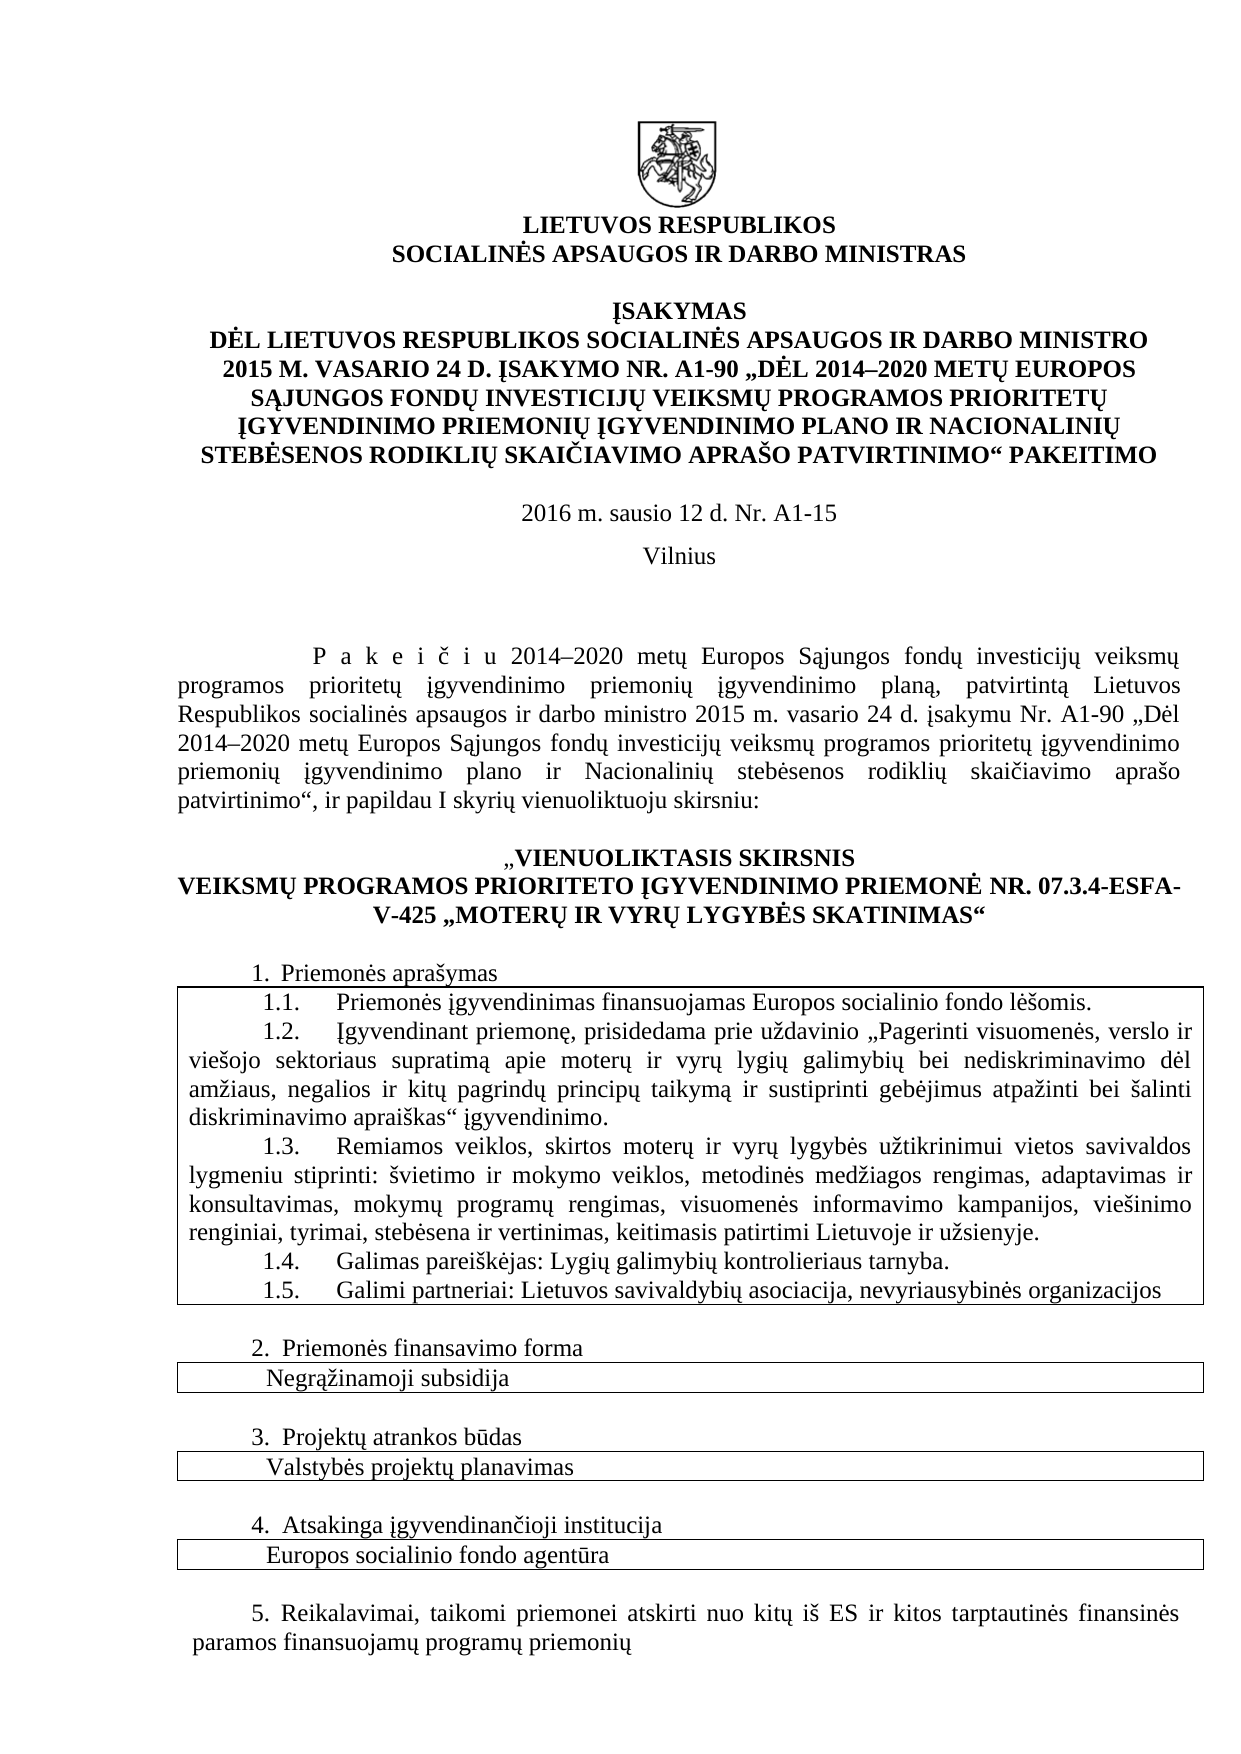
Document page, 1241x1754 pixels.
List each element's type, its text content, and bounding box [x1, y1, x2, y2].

text LIETUVOS RESPUBLIKOS [177, 210, 1181, 239]
text 2016 m. sausio 12 d. Nr. A1-15 [177, 498, 1181, 526]
text Vilnius [177, 541, 1181, 569]
text 2. Priemonės finansavimo forma [251, 1333, 1181, 1362]
text DĖL LIETUVOS RESPUBLIKOS SOCIALINĖS APSAUGOS IR DARBO MINISTRO 2015 M. VASARIO 24 D. ĮSAKYMO NR. A1-90 „DĖL 2014–2020 METŲ EUROPOS SĄJUNGOS FONDŲ INVESTICIJŲ VEIKSMŲ PROGRAMOS PRIORITETŲ ĮGYVENDINIMO PRIEMONIŲ ĮGYVENDINIMO PLANO IR NACIONALINIŲ STEBĖSENOS RODIKLIŲ SKAIČIAVIMO APRAŠO PATVIRTINIMO“ PAKEITIMO [177, 325, 1181, 469]
table_header Negrąžinamoji subsidija [178, 1363, 1203, 1392]
text ĮSAKYMAS [177, 296, 1181, 325]
table_header Europos socialinio fondo agentūra [178, 1540, 1203, 1569]
text P a k e i č i u 2014–2020 metų Europos Sąjungos fondų investicijų veiksmų programos prioritetų įgyvendinimo priemonių įgyvendinimo planą, patvirtintą Lietuvos Respublikos socialinės apsaugos ir darbo ministro 2015 m. vasario 24 d. įsakymu Nr. A1-90 „Dėl 2014–2020 metų Europos Sąjungos fondų investicijų veiksmų programos prioritetų įgyvendinimo priemonių įgyvendinimo plano ir Nacionalinių stebėsenos rodiklių skaičiavimo aprašo patvirtinimo“, ir papildau I skyrių vienuoliktuoju skirsniu: [177, 641, 1181, 814]
text 5. Reikalavimai, taikomi priemonei atskirti nuo kitų iš ES ir kitos tarptautinės finansinės paramos finansuojamų programų priemonių [192, 1598, 1181, 1656]
table_header Valstybės projektų planavimas [178, 1452, 1203, 1480]
text 3. Projektų atrankos būdas [251, 1422, 1181, 1451]
table_header 1.1. Priemonės įgyvendinimas finansuojamas Europos socialinio fondo lėšomis. 1.2. Įgyvendinant priemonę, prisidedama prie uždavinio „Pagerinti visuomenės, verslo ir viešojo sektoriaus supratimą apie moterų ir vyrų lygių galimybių bei nediskriminavimo dėl amžiaus, negalios ir kitų pagrindų principų taikymą ir sustiprinti gebėjimus atpažinti bei šalinti diskriminavimo apraiškas“ įgyvendinimo. 1.3. Remiamos veiklos, skirtos moterų ir vyrų lygybės užtikrinimui vietos savivaldos lygmeniu stiprinti: švietimo ir mokymo veiklos, metodinės medžiagos rengimas, adaptavimas ir konsultavimas, mokymų programų rengimas, visuomenės informavimo kampanijos, viešinimo renginiai, tyrimai, stebėsena ir vertinimas, keitimasis patirtimi Lietuvoje ir užsienyje. 1.4. Galimas pareiškėjas: Lygių galimybių kontrolieriaus tarnyba. 1.5. Galimi partneriai: Lietuvos savivaldybių asociacija, nevyriausybinės organizacijos [178, 988, 1203, 1304]
text 4. Atsakinga įgyvendinančioji institucija [251, 1510, 1181, 1539]
text 1. Priemonės aprašymas [251, 958, 1181, 986]
text VEIKSMŲ PROGRAMOS PRIORITETO ĮGYVENDINIMO PRIEMONĖ NR. 07.3.4-ESFA-V-425 „MOTERŲ IR VYRŲ LYGYBĖS SKATINIMAS“ [177, 871, 1181, 929]
text „VIENUOLIKTASIS SKIRSNIS [177, 843, 1181, 871]
text SOCIALINĖS APSAUGOS IR DARBO MINISTRAS [177, 239, 1181, 268]
